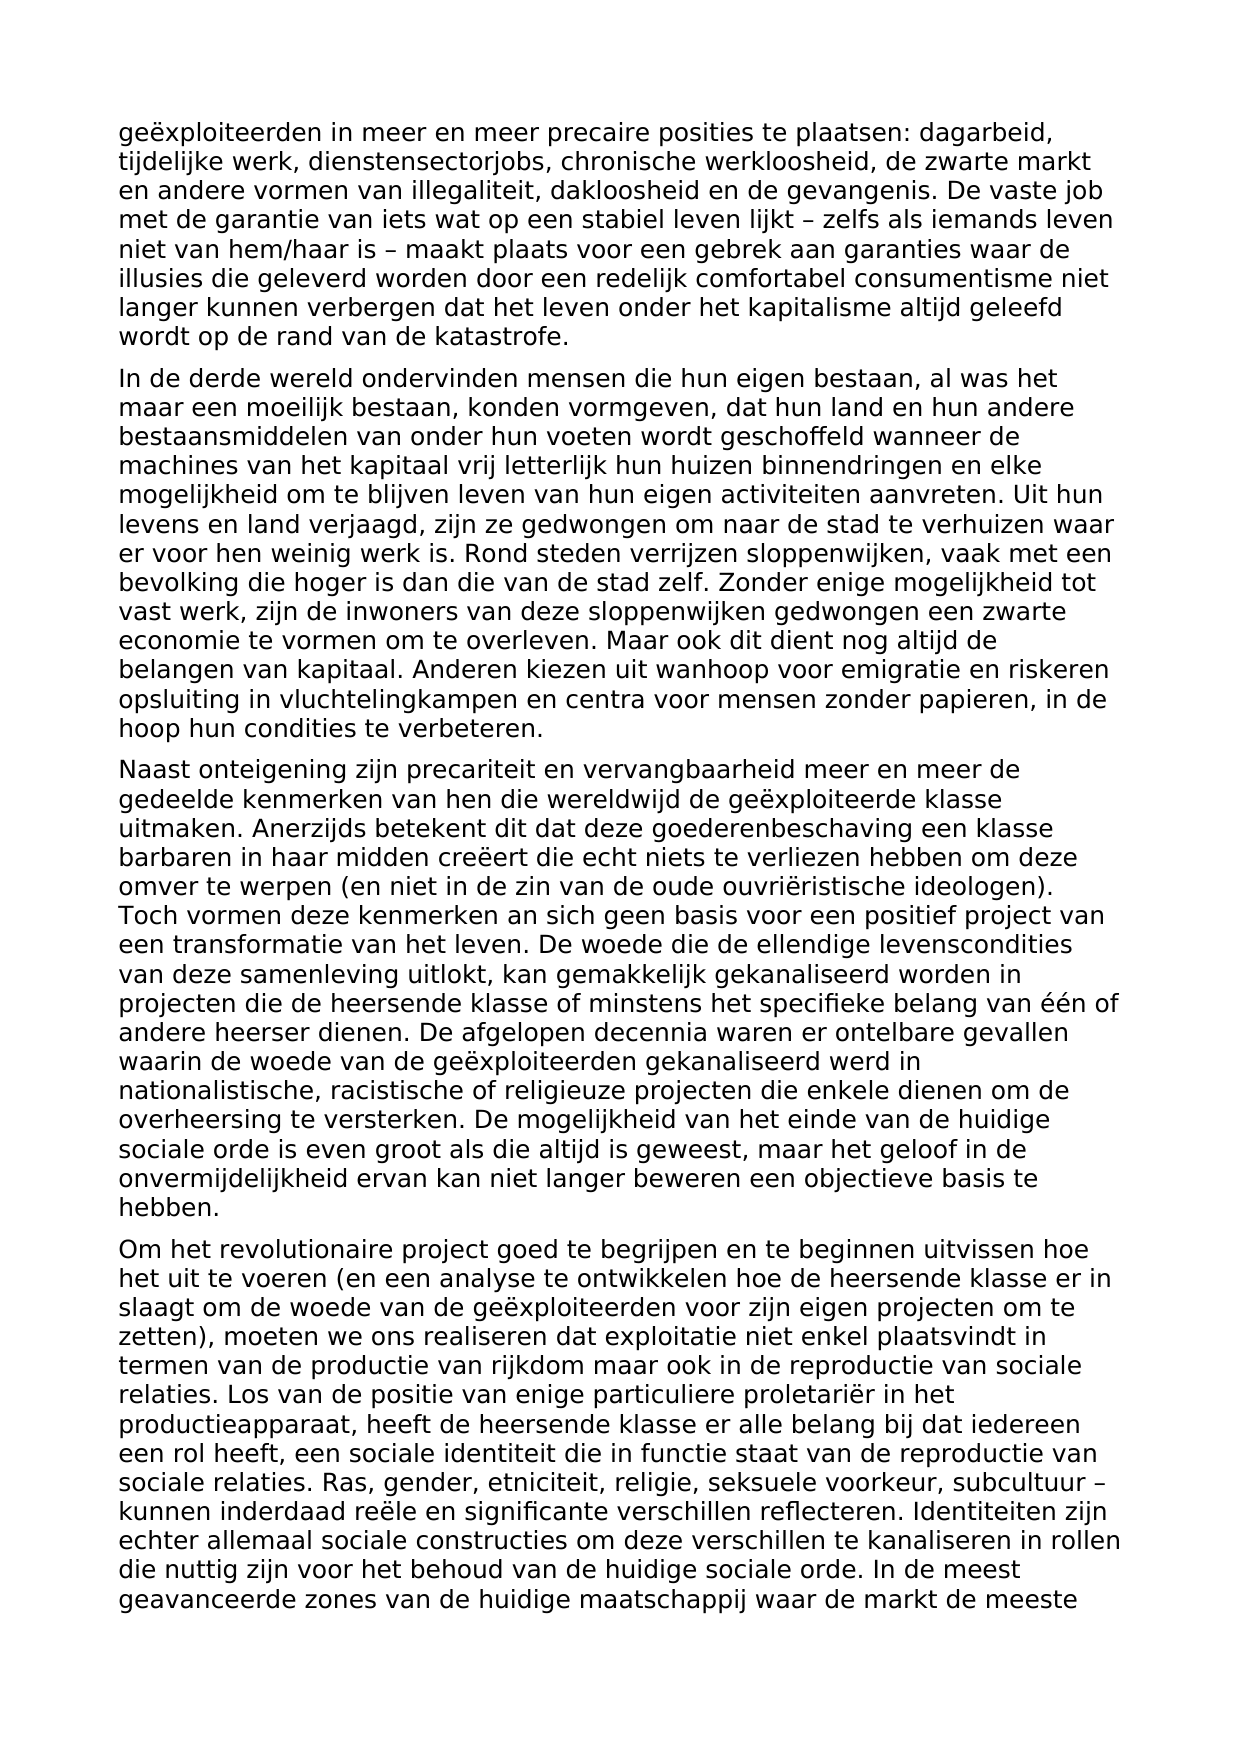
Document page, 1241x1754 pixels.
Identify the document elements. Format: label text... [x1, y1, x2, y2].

text Om het revolutionaire project goed te begrijpen en te beginnen uitvissen hoe het uit te voeren (en een analyse te ontwikkelen hoe de heersende klasse er in slaagt om de woede van de geëxploiteerden voor zijn eigen projecten om te zetten), moeten we ons realiseren dat exploitatie niet enkel plaatsvindt in termen van de productie van rijkdom maar ook in de reproductie van sociale relaties. Los van de positie van enige particuliere proletariër in het productieapparaat, heeft de heersende klasse er alle belang bij dat iedereen een rol heeft, een sociale identiteit die in functie staat van de reproductie van sociale relaties. Ras, gender, etniciteit, religie, seksuele voorkeur, subcultuur – kunnen inderdaad reële en significante verschillen reflecteren. Identiteiten zijn echter allemaal sociale constructies om deze verschillen te kanaliseren in rollen die nuttig zijn voor het behoud van de huidige sociale orde. In de meest geavanceerde zones van de huidige maatschappij waar de markt de meeste [118, 1235, 1122, 1614]
text In de derde wereld ondervinden mensen die hun eigen bestaan, al was het maar een moeilijk bestaan, konden vormgeven, dat hun land en hun andere bestaansmiddelen van onder hun voeten wordt geschoffeld wanneer de machines van het kapitaal vrij letterlijk hun huizen binnendringen en elke mogelijkheid om te blijven leven van hun eigen activiteiten aanvreten. Uit hun levens en land verjaagd, zijn ze gedwongen om naar de stad te verhuizen waar er voor hen weinig werk is. Rond steden verrijzen sloppenwijken, vaak met een bevolking die hoger is dan die van de stad zelf. Zonder enige mogelijkheid tot vast werk, zijn de inwoners van deze sloppenwijken gedwongen een zwarte economie te vormen om te overleven. Maar ook dit dient nog altijd de belangen van kapitaal. Anderen kiezen uit wanhoop voor emigratie en riskeren opsluiting in vluchtelingkampen en centra voor mensen zonder papieren, in de hoop hun condities te verbeteren. [118, 364, 1122, 743]
text Naast onteigening zijn precariteit en vervangbaarheid meer en meer de gedeelde kenmerken van hen die wereldwijd de geëxploiteerde klasse uitmaken. Anerzijds betekent dit dat deze goederenbeschaving een klasse barbaren in haar midden creëert die echt niets te verliezen hebben om deze omver te werpen (en niet in de zin van de oude ouvriëristische ideologen). Toch vormen deze kenmerken an sich geen basis voor een positief project van een transformatie van het leven. De woede die de ellendige levenscondities van deze samenleving uitlokt, kan gemakkelijk gekanaliseerd worden in projecten die de heersende klasse of minstens het specifieke belang van één of andere heerser dienen. De afgelopen decennia waren er ontelbare gevallen waarin de woede van de geëxploiteerden gekanaliseerd werd in nationalistische, racistische of religieuze projecten die enkele dienen om de overheersing te versterken. De mogelijkheid van het einde van de huidige sociale orde is even groot als die altijd is geweest, maar het geloof in de onvermijdelijkheid ervan kan niet langer beweren een objectieve basis te hebben. [118, 756, 1122, 1222]
text geëxploiteerden in meer en meer precaire posities te plaatsen: dagarbeid, tijdelijke werk, dienstensectorjobs, chronische werkloosheid, de zwarte markt en andere vormen van illegaliteit, dakloosheid en de gevangenis. De vaste job met de garantie van iets wat op een stabiel leven lijkt – zelfs als iemands leven niet van hem/haar is – maakt plaats voor een gebrek aan garanties waar de illusies die geleverd worden door een redelijk comfortabel consumentisme niet langer kunnen verbergen dat het leven onder het kapitalisme altijd geleefd wordt op de rand van de katastrofe. [118, 118, 1122, 351]
